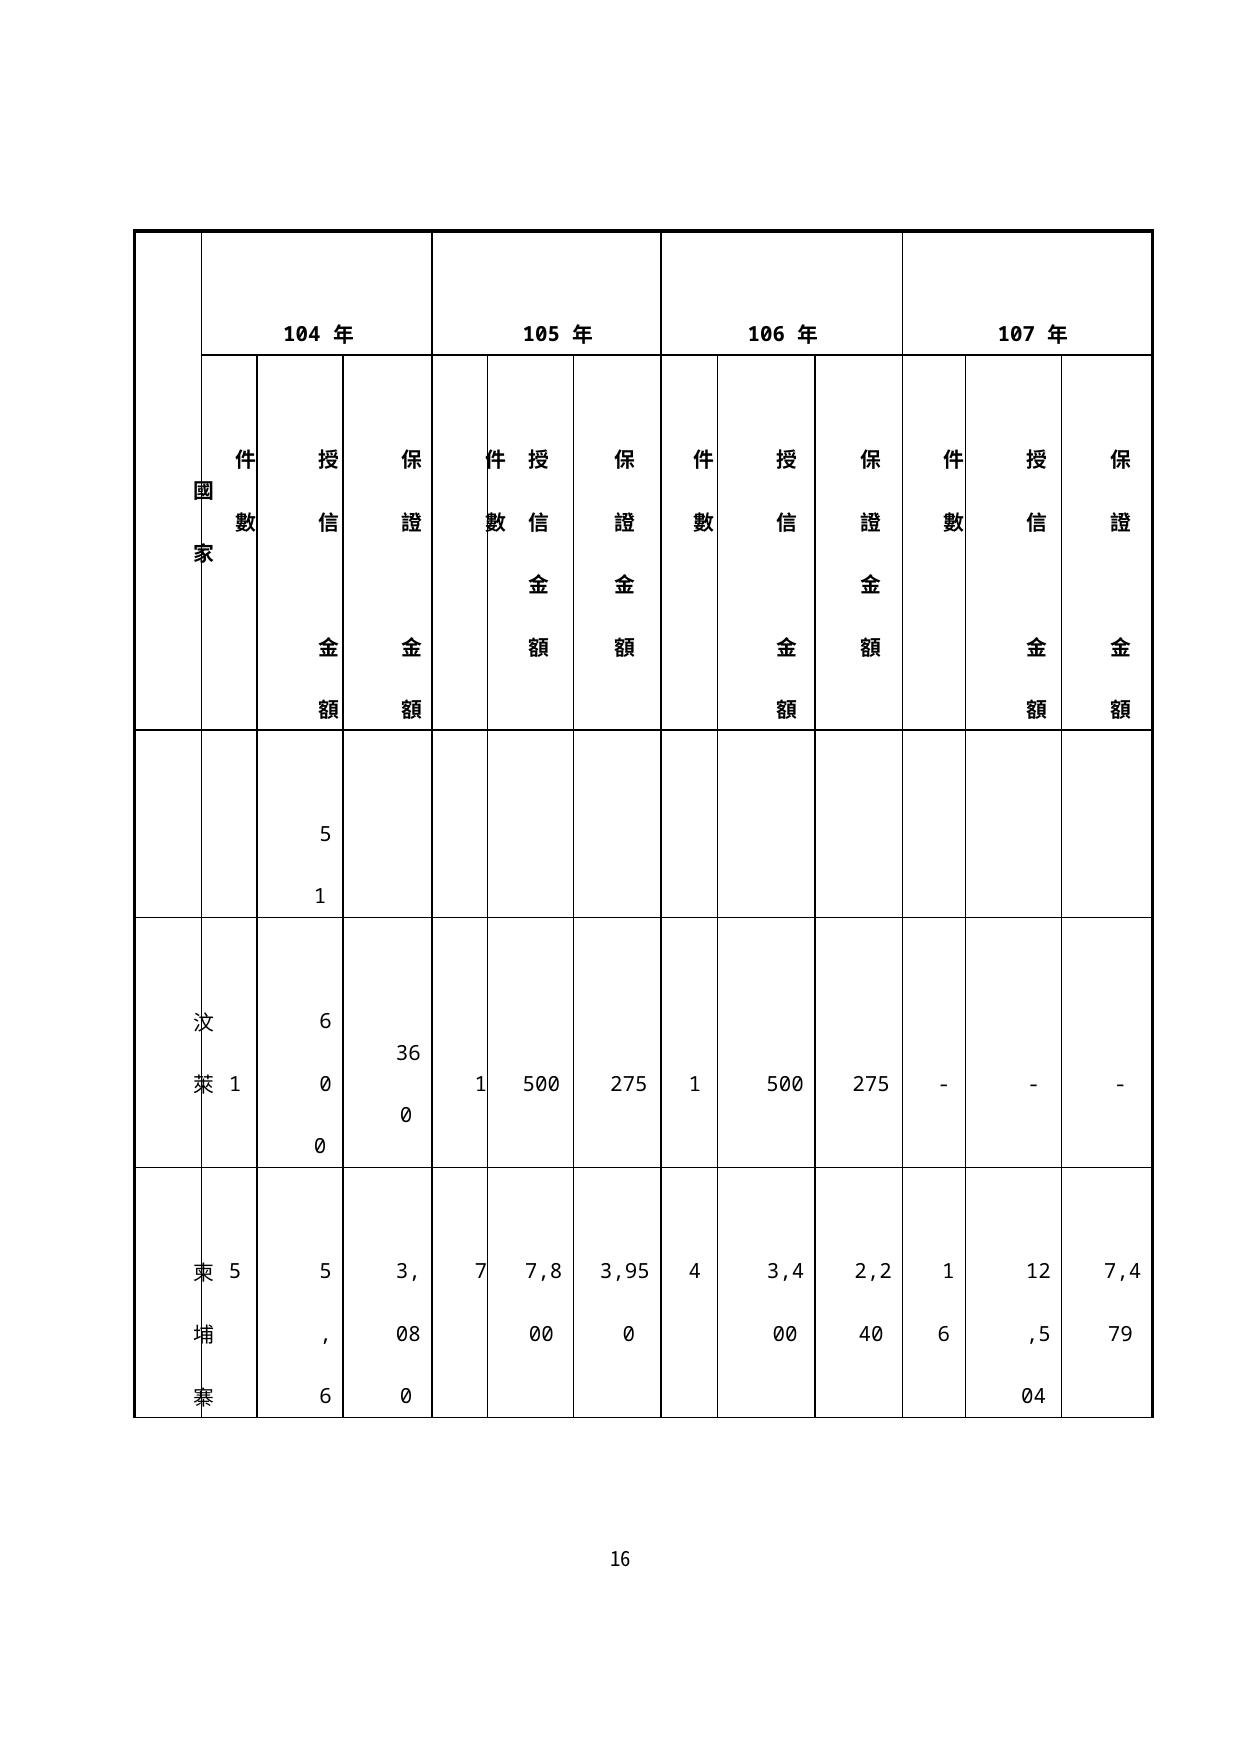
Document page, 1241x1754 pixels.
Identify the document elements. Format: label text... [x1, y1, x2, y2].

table_cell 5 [202, 1168, 256, 1417]
table_cell 件數 [202, 356, 256, 729]
table_cell 360 [344, 918, 431, 1167]
table_cell 2,240 [816, 1168, 902, 1417]
table_cell [344, 731, 431, 917]
table_cell 件數 [903, 356, 965, 729]
table_cell 保證 金額 [816, 356, 902, 729]
table_cell 275 [574, 918, 660, 1167]
table_cell 500 [718, 918, 814, 1167]
table_cell 1 [202, 918, 256, 1167]
table_cell 12,504 [966, 1168, 1061, 1417]
table_cell [718, 731, 814, 917]
table_header 104年 [202, 233, 431, 354]
table_cell 1 [662, 918, 717, 1167]
table_cell 授信 金額 [258, 356, 342, 729]
table_cell 3,400 [718, 1168, 814, 1417]
table_cell 授信 金額 [718, 356, 814, 729]
table_cell 保證 金額 [344, 356, 431, 729]
table_cell [1062, 731, 1151, 917]
table_cell [488, 731, 573, 917]
table_cell 汶萊 [136, 918, 201, 1167]
table_cell - [903, 918, 965, 1167]
table_cell 7 [433, 1168, 487, 1417]
table_cell [903, 731, 965, 917]
table_header 國家 [197, 483, 201, 493]
table_cell - [966, 918, 1061, 1167]
table_cell 16 [903, 1168, 965, 1417]
table_cell 印尼 [136, 731, 201, 917]
table_cell 7,800 [488, 1168, 573, 1417]
table_cell 授信 金額 [966, 356, 1061, 729]
table_cell [966, 731, 1061, 917]
table_cell 4 [662, 1168, 717, 1417]
table_header 107年 [903, 233, 1151, 354]
table_cell 3,950 [574, 1168, 660, 1417]
table_cell 保證 金額 [1062, 356, 1151, 729]
table_cell [662, 731, 717, 917]
table_cell 8 [202, 731, 256, 917]
table_cell 5,6 [258, 1168, 342, 1417]
table_header 105年 [433, 233, 660, 354]
table_cell 7,479 [1062, 1168, 1151, 1417]
table_cell 600 [258, 918, 342, 1167]
table_header 國家 [136, 233, 201, 729]
table_header 106年 [662, 233, 902, 354]
table_cell 柬埔寨 [136, 1168, 201, 1417]
table_cell 1 [433, 918, 487, 1167]
table_cell [816, 731, 902, 917]
table_cell 授信 金額 [488, 356, 573, 729]
table_cell 保證 金額 [574, 356, 660, 729]
table_cell 500 [488, 918, 573, 1167]
table_cell - [1062, 918, 1151, 1167]
table_cell [574, 731, 660, 917]
table_cell 件數 [433, 356, 487, 729]
table_cell 3,080 [344, 1168, 431, 1417]
table_cell [433, 731, 487, 917]
table_cell 275 [816, 918, 902, 1167]
table_cell 件數 [662, 356, 717, 729]
table_cell 51 [258, 731, 342, 917]
